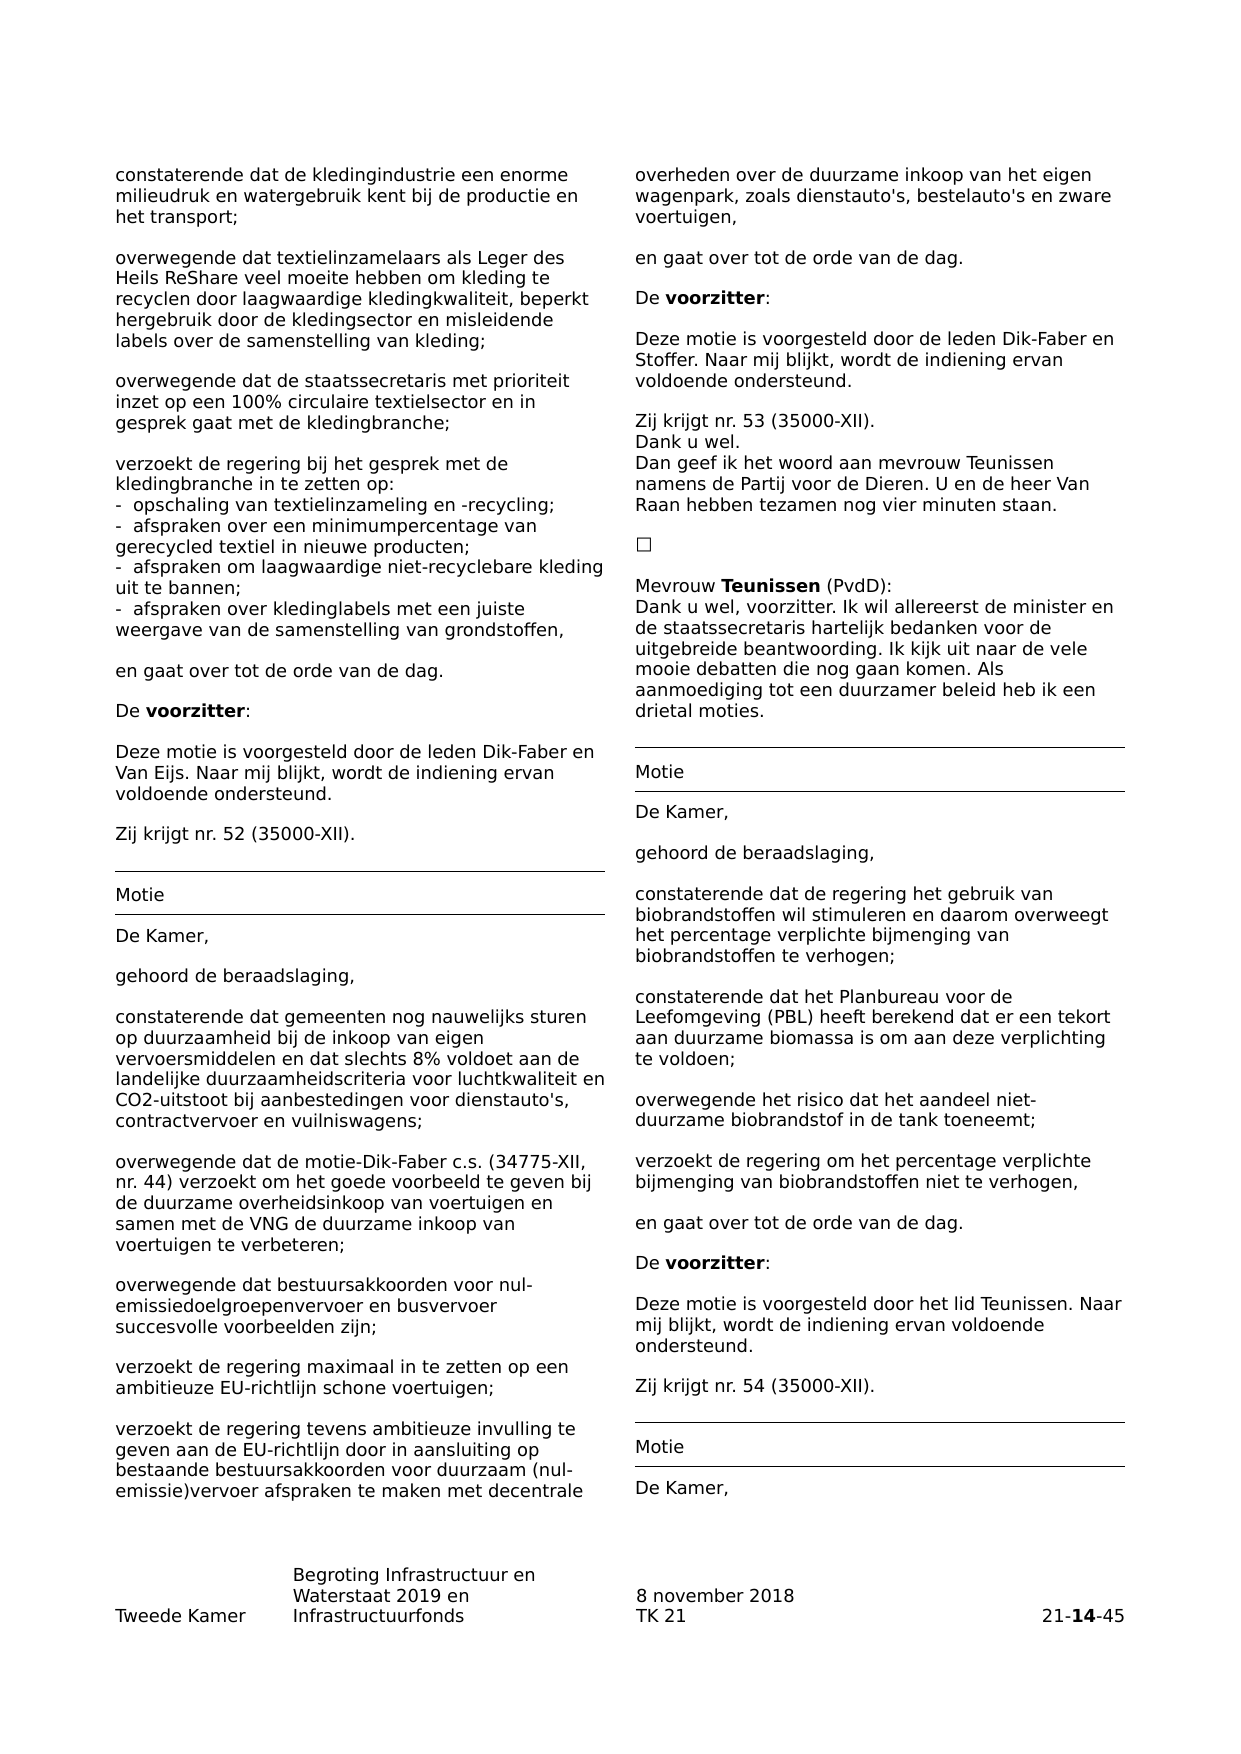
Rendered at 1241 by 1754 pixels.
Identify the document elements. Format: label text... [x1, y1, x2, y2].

text overwegende dat bestuursakkoorden voor nul-emissiedoelgroepenvervoer en busvervoer succesvolle voorbeelden zijn; [115, 1275, 605, 1337]
text ⬜ [635, 535, 1125, 556]
text constaterende dat gemeenten nog nauwelijks sturen op duurzaamheid bij de inkoop van eigen vervoersmiddelen en dat slechts 8% voldoet aan de landelijke duurzaamheidscriteria voor luchtkwaliteit en CO2-uitstoot bij aanbestedingen voor dienstauto's, contractvervoer en vuilniswagens; [115, 1007, 605, 1131]
text Dank u wel. [635, 432, 1125, 453]
text verzoekt de regering om het percentage verplichte bijmenging van biobrandstoffen niet te verhogen, [635, 1151, 1125, 1192]
text Zij krijgt nr. 52 (35000-XII). [115, 824, 605, 845]
text overwegende dat textielinzamelaars als Leger des Heils ReShare veel moeite hebben om kleding te recyclen door laagwaardige kledingkwaliteit, beperkt hergebruik door de kledingsector en misleidende labels over de samenstelling van kleding; [115, 247, 605, 351]
text overwegende dat de motie-Dik-Faber c.s. (34775-XII, nr. 44) verzoekt om het goede voorbeeld te geven bij de duurzame overheidsinkoop van voertuigen en samen met de VNG de duurzame inkoop van voertuigen te verbeteren; [115, 1151, 605, 1255]
text De Kamer, [635, 1477, 1125, 1498]
list opschaling van textielinzameling en -recycling; [115, 495, 605, 516]
text overwegende dat de staatssecretaris met prioriteit inzet op een 100% circulaire textielsector en in gesprek gaat met de kledingbranche; [115, 371, 605, 433]
text en gaat over tot de orde van de dag. [115, 661, 605, 681]
text verzoekt de regering maximaal in te zetten op een ambitieuze EU-richtlijn schone voertuigen; [115, 1357, 605, 1399]
text Dank u wel, voorzitter. Ik wil allereerst de minister en de staatssecretaris hartelijk bedanken voor de uitgebreide beantwoording. Ik kijk uit naar de vele mooie debatten die nog gaan komen. Als aanmoediging tot een duurzamer beleid heb ik een drietal moties. [635, 597, 1125, 722]
text De voorzitter: [635, 288, 1125, 309]
text Motie [635, 1437, 1125, 1457]
text De voorzitter: [635, 1253, 1125, 1274]
text gehoord de beraadslaging, [635, 843, 1125, 864]
text overheden over de duurzame inkoop van het eigen wagenpark, zoals dienstauto's, bestelauto's en zware voertuigen, [635, 165, 1125, 227]
list afspraken over een minimumpercentage van gerecycled textiel in nieuwe producten; [115, 516, 605, 557]
text De Kamer, [635, 802, 1125, 823]
text Deze motie is voorgesteld door de leden Dik-Faber en Stoffer. Naar mij blijkt, wordt de indiening ervan voldoende ondersteund. [635, 329, 1125, 391]
text Mevrouw Teunissen (PvdD): [635, 576, 1125, 597]
text verzoekt de regering tevens ambitieuze invulling te geven aan de EU-richtlijn door in aansluiting op bestaande bestuursakkoorden voor duurzaam (nul-emissie)vervoer afspraken te maken met decentrale [115, 1419, 605, 1502]
text Motie [115, 885, 605, 906]
text overwegende het risico dat het aandeel niet-duurzame biobrandstof in de tank toeneemt; [635, 1089, 1125, 1131]
text De Kamer, [115, 926, 605, 946]
text constaterende dat het Planbureau voor de Leefomgeving (PBL) heeft berekend dat er een tekort aan duurzame biomassa is om aan deze verplichting te voldoen; [635, 987, 1125, 1069]
text Zij krijgt nr. 53 (35000-XII). [635, 411, 1125, 432]
text en gaat over tot de orde van de dag. [635, 247, 1125, 268]
list afspraken over kledinglabels met een juiste weergave van de samenstelling van grondstoffen, [115, 599, 605, 641]
text Deze motie is voorgesteld door het lid Teunissen. Naar mij blijkt, wordt de indiening ervan voldoende ondersteund. [635, 1294, 1125, 1356]
text Deze motie is voorgesteld door de leden Dik-Faber en Van Eijs. Naar mij blijkt, wordt de indiening ervan voldoende ondersteund. [115, 742, 605, 804]
text Dan geef ik het woord aan mevrouw Teunissen namens de Partij voor de Dieren. U en de heer Van Raan hebben tezamen nog vier minuten staan. [635, 453, 1125, 515]
text constaterende dat de kledingindustrie een enorme milieudruk en watergebruik kent bij de productie en het transport; [115, 165, 605, 227]
text De voorzitter: [115, 701, 605, 722]
text constaterende dat de regering het gebruik van biobrandstoffen wil stimuleren en daarom overweegt het percentage verplichte bijmenging van biobrandstoffen te verhogen; [635, 884, 1125, 967]
text Motie [635, 762, 1125, 782]
text gehoord de beraadslaging, [115, 966, 605, 987]
list afspraken om laagwaardige niet-recyclebare kleding uit te bannen; [115, 557, 605, 599]
text verzoekt de regering bij het gesprek met de kledingbranche in te zetten op: [115, 453, 605, 495]
text en gaat over tot de orde van de dag. [635, 1212, 1125, 1233]
text Zij krijgt nr. 54 (35000-XII). [635, 1376, 1125, 1397]
